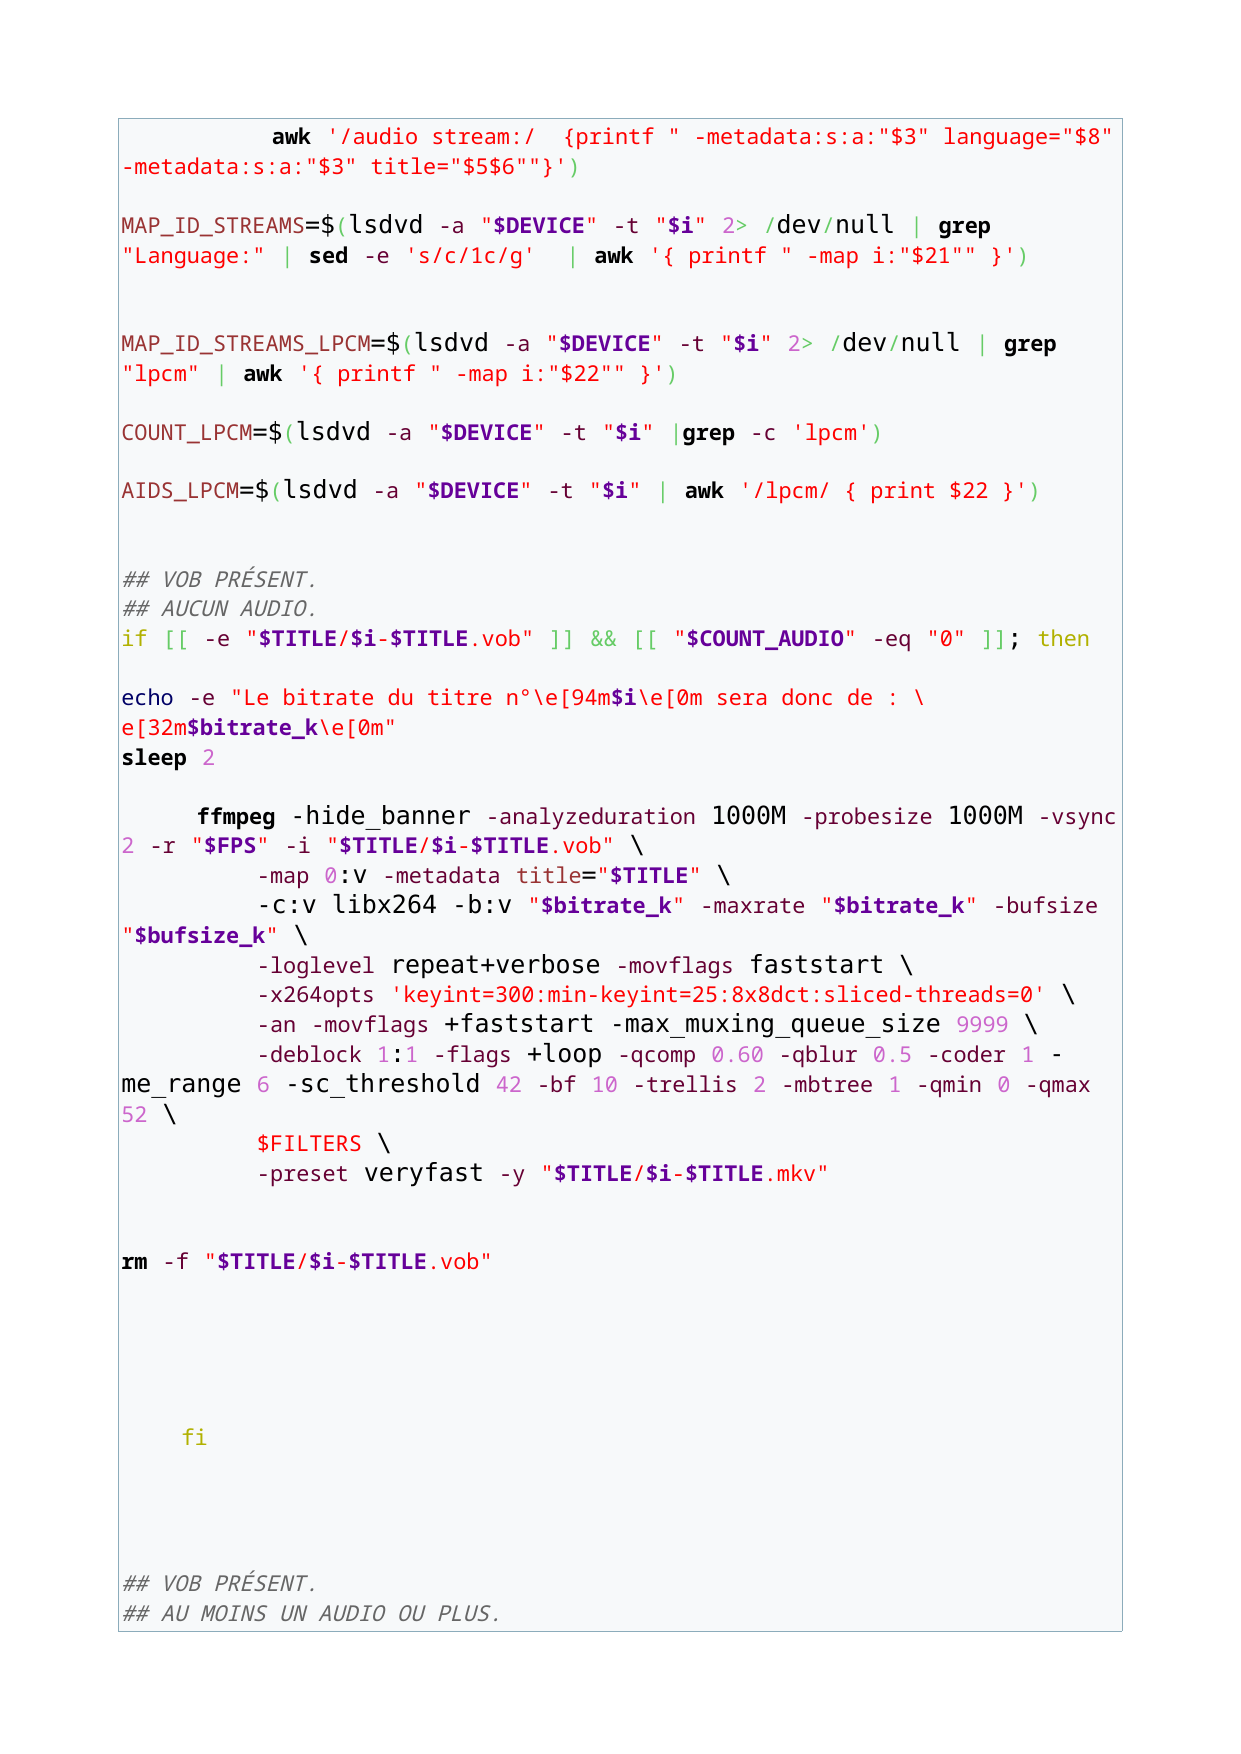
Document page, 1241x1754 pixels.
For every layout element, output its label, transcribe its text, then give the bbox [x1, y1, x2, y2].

table_header awk '/audio stream:/ {printf " -metadata:s:a:"$3" language="$8" -metadata:s:a:"$3" title="$5$6""}') MAP_ID_STREAMS=$(lsdvd -a "$DEVICE" -t "$i" 2> /dev/null | grep "Language:" | sed -e 's/c/1c/g' | awk '{ printf " -map i:"$21"" }') MAP_ID_STREAMS_LPCM=$(lsdvd -a "$DEVICE" -t "$i" 2> /dev/null | grep "lpcm" | awk '{ printf " -map i:"$22"" }') COUNT_LPCM=$(lsdvd -a "$DEVICE" -t "$i" |grep -c 'lpcm') AIDS_LPCM=$(lsdvd -a "$DEVICE" -t "$i" | awk '/lpcm/ { print $22 }') ## VOB PRÉSENT. ## AUCUN AUDIO. if [[ -e "$TITLE/$i-$TITLE.vob" ]] && [[ "$COUNT_AUDIO" -eq "0" ]]; then echo -e "Le bitrate du titre n°\e[94m$i\e[0m sera donc de : \e[32m$bitrate_k\e[0m" sleep 2 ffmpeg -hide_banner -analyzeduration 1000M -probesize 1000M -vsync 2 -r "$FPS" -i "$TITLE/$i-$TITLE.vob" \ -map 0:v -metadata title="$TITLE" \ -c:v libx264 -b:v "$bitrate_k" -maxrate "$bitrate_k" -bufsize "$bufsize_k" \ -loglevel repeat+verbose -movflags faststart \ -x264opts 'keyint=300:min-keyint=25:8x8dct:sliced-threads=0' \ -an -movflags +faststart -max_muxing_queue_size 9999 \ -deblock 1:1 -flags +loop -qcomp 0.60 -qblur 0.5 -coder 1 -me_range 6 -sc_threshold 42 -bf 10 -trellis 2 -mbtree 1 -qmin 0 -qmax 52 \ $FILTERS \ -preset veryfast -y "$TITLE/$i-$TITLE.mkv" rm -f "$TITLE/$i-$TITLE.vob" fi ## VOB PRÉSENT. ## AU MOINS UN AUDIO OU PLUS. [119, 119, 1122, 1631]
